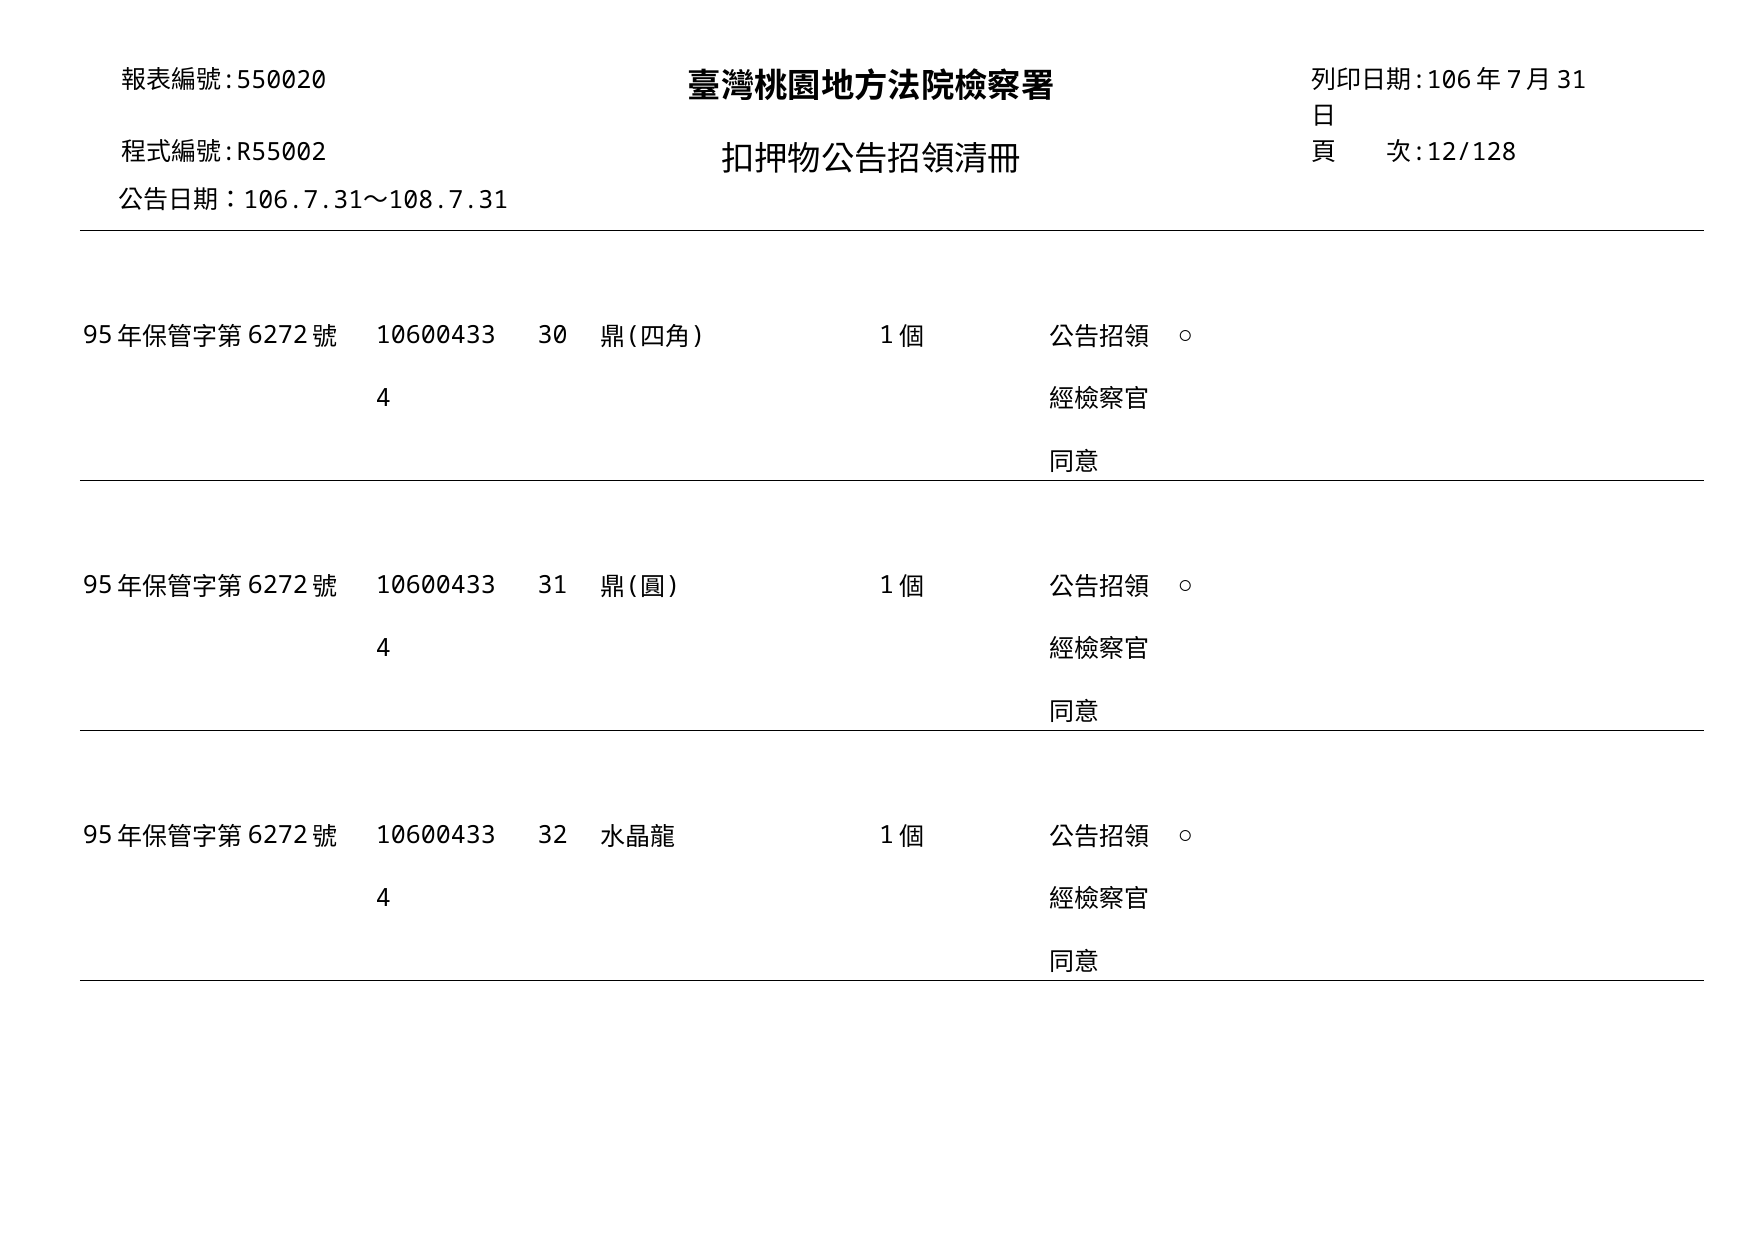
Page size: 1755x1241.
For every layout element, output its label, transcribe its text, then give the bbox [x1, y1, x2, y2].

table_cell 106004334 [373, 481, 507, 730]
table_cell 95年保管字第6272號 [80, 731, 373, 980]
table_cell ○ [1175, 731, 1317, 980]
table_cell ○ [1175, 231, 1317, 480]
table_cell 95年保管字第6272號 [80, 481, 373, 730]
table_cell [1317, 731, 1575, 980]
table_cell ○ [1175, 481, 1317, 730]
table_cell 公告招領經檢察官同意 [1046, 731, 1175, 980]
table_cell [1317, 231, 1575, 480]
table_cell [927, 231, 1046, 480]
table_cell 鼎(圓) [597, 481, 807, 730]
table_cell [927, 481, 1046, 730]
table_cell 公告招領經檢察官同意 [1046, 231, 1175, 480]
table_cell 106004334 [373, 731, 507, 980]
table_cell 95年保管字第6272號 [80, 231, 373, 480]
table_cell 32 [507, 731, 597, 980]
table_cell [1575, 481, 1704, 730]
table_cell 1個 [808, 731, 927, 980]
table_cell 30 [507, 231, 597, 480]
table_cell 106004334 [373, 231, 507, 480]
table_cell 水晶龍 [597, 731, 807, 980]
table_cell [1575, 731, 1704, 980]
table_cell 31 [507, 481, 597, 730]
table_cell [1575, 231, 1704, 480]
table_cell 1個 [808, 481, 927, 730]
table_cell 公告招領經檢察官同意 [1046, 481, 1175, 730]
table_cell 鼎(四角) [597, 231, 807, 480]
table_cell 1個 [808, 231, 927, 480]
table_cell [1317, 481, 1575, 730]
table_cell [927, 731, 1046, 980]
